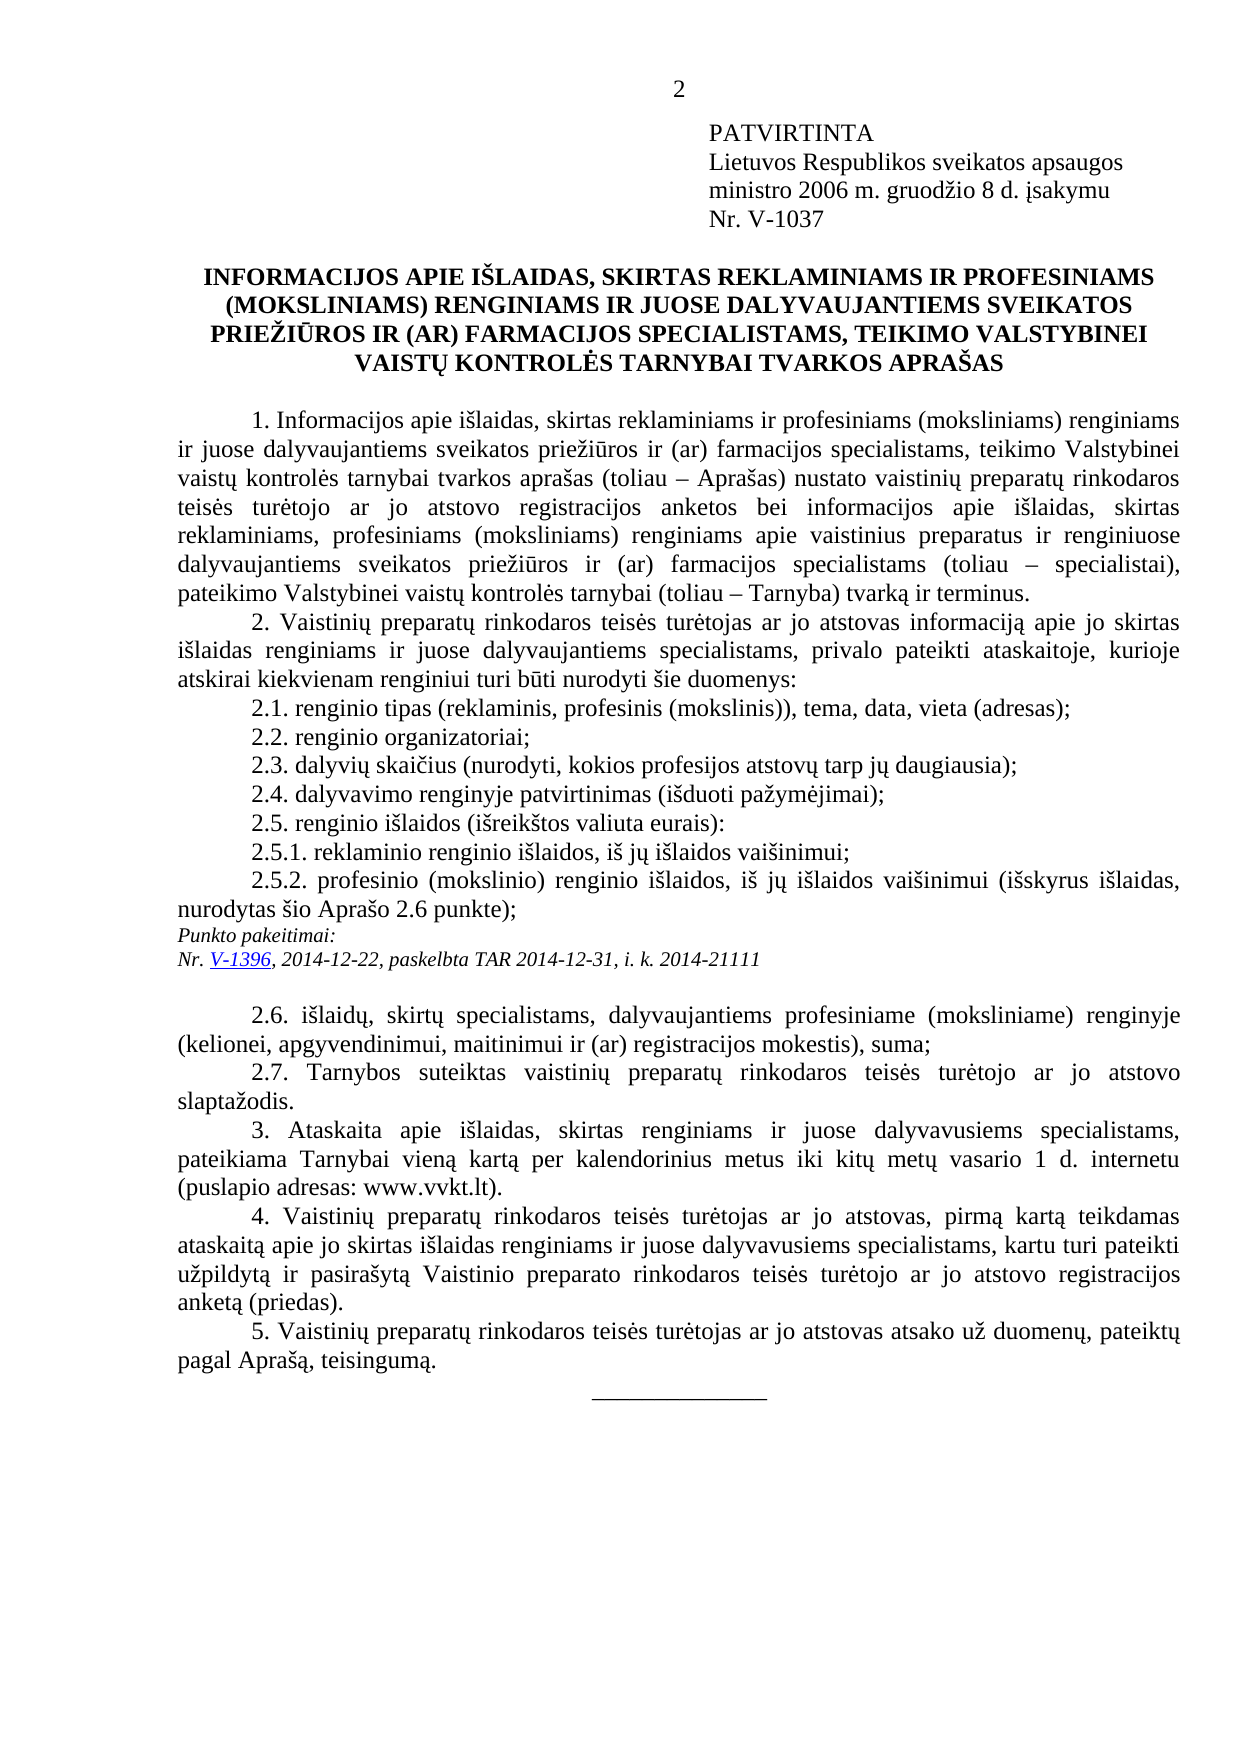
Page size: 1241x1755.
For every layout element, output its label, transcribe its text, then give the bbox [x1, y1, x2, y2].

text 2.5. renginio išlaidos (išreikštos valiuta eurais): [177, 808, 1181, 837]
text Nr. V-1396, 2014-12-22, paskelbta TAR 2014-12-31, i. k. 2014-21111 [177, 947, 1181, 971]
text 2.4. dalyvavimo renginyje patvirtinimas (išduoti pažymėjimai); [177, 779, 1181, 808]
text Lietuvos Respublikos sveikatos apsaugos [177, 147, 1181, 176]
text Punkto pakeitimai: [177, 923, 1181, 947]
text PATVIRTINTA [709, 118, 1181, 147]
text 2.5.2. profesinio (mokslinio) renginio išlaidos, iš jų išlaidos vaišinimui (išskyrus išlaidas, nurodytas šio Aprašo 2.6 punkte); [177, 866, 1181, 923]
text 5. Vaistinių preparatų rinkodaros teisės turėtojas ar jo atstovas atsako už duomenų, pateiktų pagal Aprašą, teisingumą. [177, 1316, 1181, 1374]
text INFORMACIJOS APIE IŠLAIDAS, SKIRTAS REKLAMINIAMS IR PROFESINIAMS (MOKSLINIAMS) RENGINIAMS IR JUOSE DALYVAUJANTIEMS SVEIKATOS PRIEŽIŪROS IR (AR) FARMACIJOS SPECIALISTAMS, TEIKIMO VALSTYBINEI VAISTŲ KONTROLĖS TARNYBAI TVARKOS APRAŠAS [177, 262, 1181, 377]
text 2.5.1. reklaminio renginio išlaidos, iš jų išlaidos vaišinimui; [177, 837, 1181, 866]
text 3. Ataskaita apie išlaidas, skirtas renginiams ir juose dalyvavusiems specialistams, pateikiama Tarnybai vieną kartą per kalendorinius metus iki kitų metų vasario 1 d. internetu (puslapio adresas: www.vvkt.lt). [177, 1115, 1181, 1201]
text Nr. V-1037 [177, 204, 1181, 233]
text 2.1. renginio tipas (reklaminis, profesinis (mokslinis)), tema, data, vieta (adresas); [177, 693, 1181, 722]
text 2.7. Tarnybos suteiktas vaistinių preparatų rinkodaros teisės turėtojo ar jo atstovo slaptažodis. [177, 1057, 1181, 1115]
text 2.3. dalyvių skaičius (nurodyti, kokios profesijos atstovų tarp jų daugiausia); [177, 751, 1181, 779]
text ministro 2006 m. gruodžio 8 d. įsakymu [177, 176, 1181, 204]
text 1. Informacijos apie išlaidas, skirtas reklaminiams ir profesiniams (moksliniams) renginiams ir juose dalyvaujantiems sveikatos priežiūros ir (ar) farmacijos specialistams, teikimo Valstybinei vaistų kontrolės tarnybai tvarkos aprašas (toliau – Aprašas) nustato vaistinių preparatų rinkodaros teisės turėtojo ar jo atstovo registracijos anketos bei informacijos apie išlaidas, skirtas reklaminiams, profesiniams (moksliniams) renginiams apie vaistinius preparatus ir renginiuose dalyvaujantiems sveikatos priežiūros ir (ar) farmacijos specialistams (toliau – specialistai), pateikimo Valstybinei vaistų kontrolės tarnybai (toliau – Tarnyba) tvarką ir terminus. [177, 406, 1181, 607]
text 2.2. renginio organizatoriai; [177, 722, 1181, 751]
text 2. Vaistinių preparatų rinkodaros teisės turėtojas ar jo atstovas informaciją apie jo skirtas išlaidas renginiams ir juose dalyvaujantiems specialistams, privalo pateikti ataskaitoje, kurioje atskirai kiekvienam renginiui turi būti nurodyti šie duomenys: [177, 607, 1181, 693]
text 4. Vaistinių preparatų rinkodaros teisės turėtojas ar jo atstovas, pirmą kartą teikdamas ataskaitą apie jo skirtas išlaidas renginiams ir juose dalyvavusiems specialistams, kartu turi pateikti užpildytą ir pasirašytą Vaistinio preparato rinkodaros teisės turėtojo ar jo atstovo registracijos anketą (priedas). [177, 1201, 1181, 1316]
text ______________ [177, 1374, 1181, 1402]
text 2.6. išlaidų, skirtų specialistams, dalyvaujantiems profesiniame (moksliniame) renginyje (kelionei, apgyvendinimui, maitinimui ir (ar) registracijos mokestis), suma; [177, 1000, 1181, 1057]
